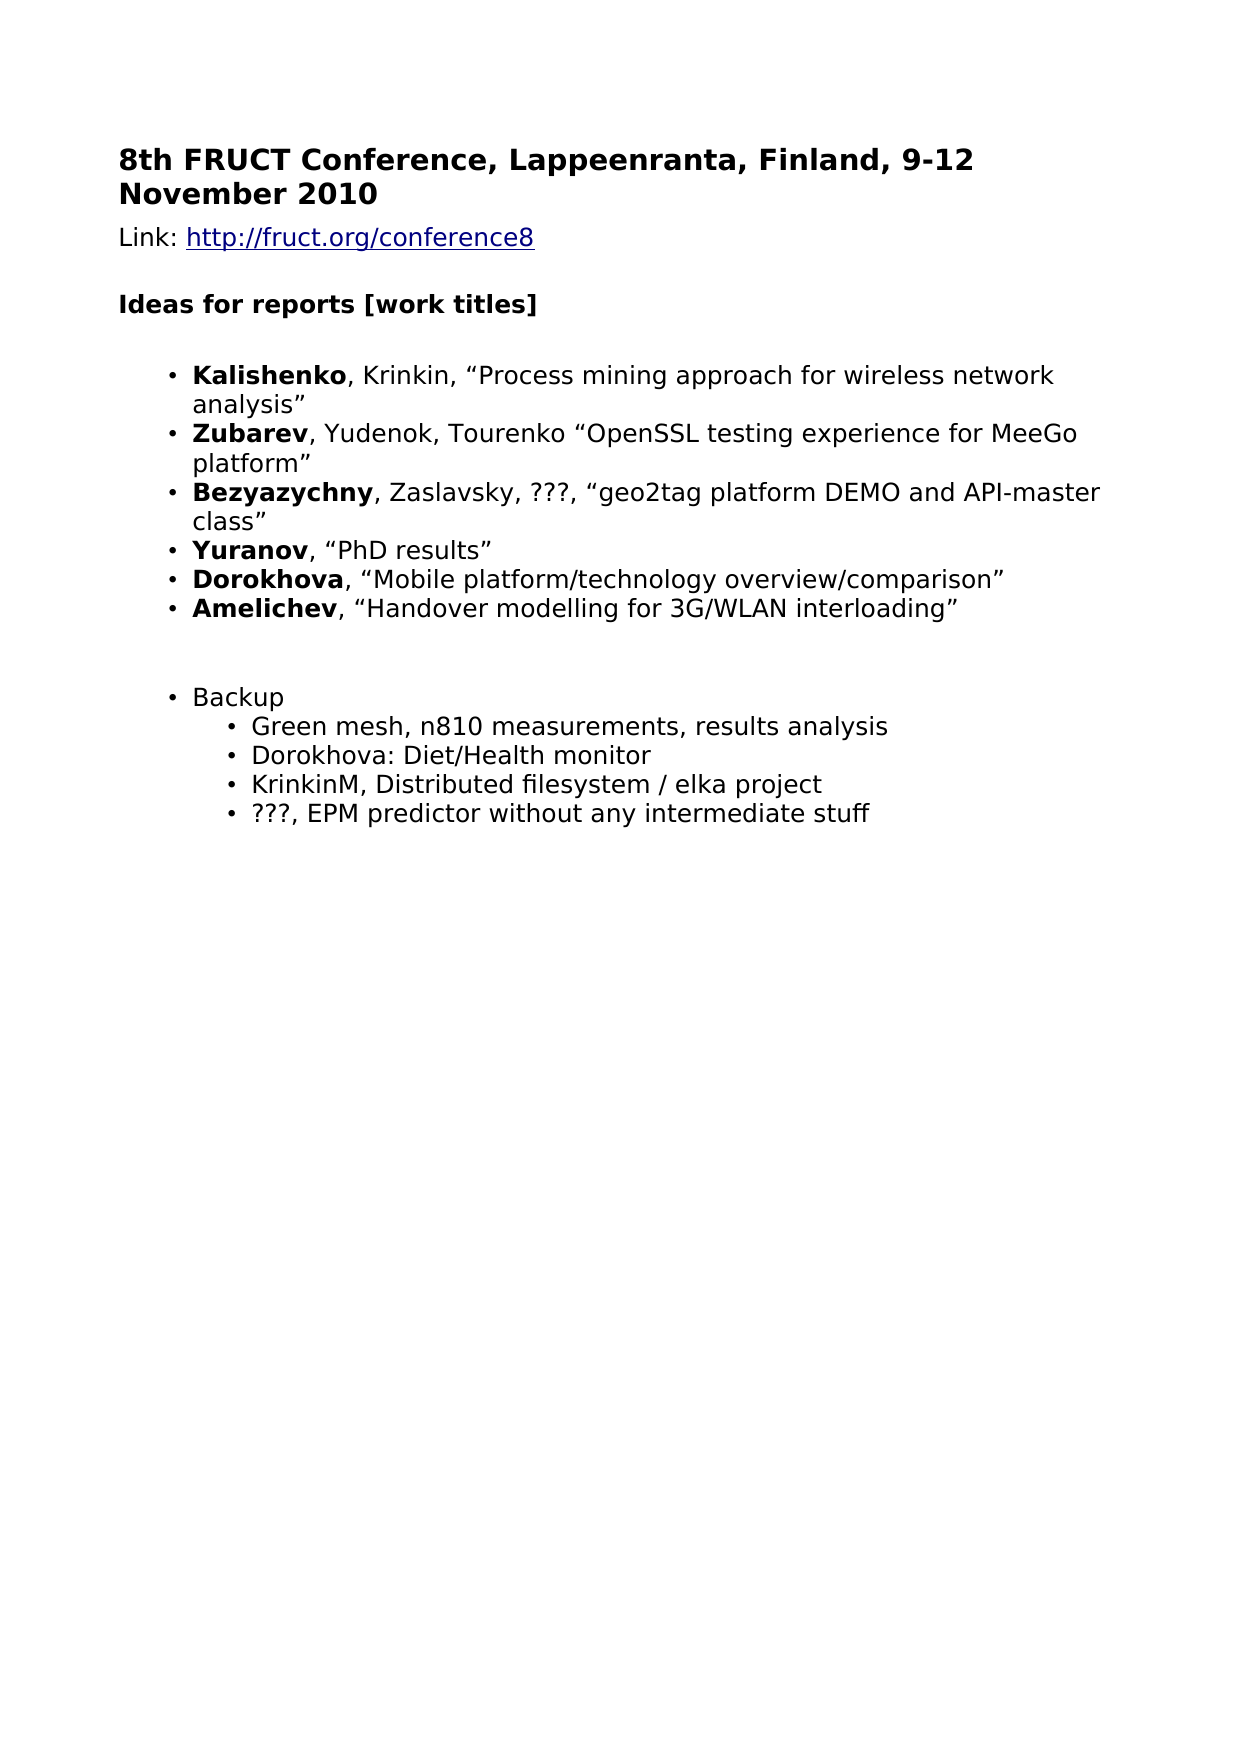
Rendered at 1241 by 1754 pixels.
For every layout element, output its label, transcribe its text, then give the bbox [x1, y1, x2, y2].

list Yuranov, “PhD results” [177, 536, 1122, 566]
list Backup [177, 683, 1122, 712]
text Link: http://fruct.org/conference8 [118, 223, 1122, 253]
list Dorokhova, “Mobile platform/technology overview/comparison” [177, 566, 1122, 595]
list Zubarev, Yudenok, Tourenko “OpenSSL testing experience for MeeGo platform” [177, 420, 1122, 478]
list Kalishenko, Krinkin, “Process mining approach for wireless network analysis” [177, 361, 1122, 420]
list Dorokhova: Diet/Health monitor [236, 741, 1122, 770]
list KrinkinM, Distributed filesystem / elka project [236, 770, 1122, 799]
list Bezyazychny, Zaslavsky, ???, “geo2tag platform DEMO and API-master class” [177, 478, 1122, 536]
list Green mesh, n810 measurements, results analysis [236, 712, 1122, 741]
list ???, EPM predictor without any intermediate stuff [236, 799, 1122, 829]
subtitle Ideas for reports [work titles] [118, 290, 1122, 319]
list Amelichev, “Handover modelling for 3G/WLAN interloading” [177, 595, 1122, 624]
subtitle 8th FRUCT Conference, Lappeenranta, Finland, 9-12 November 2010 [118, 143, 1122, 211]
